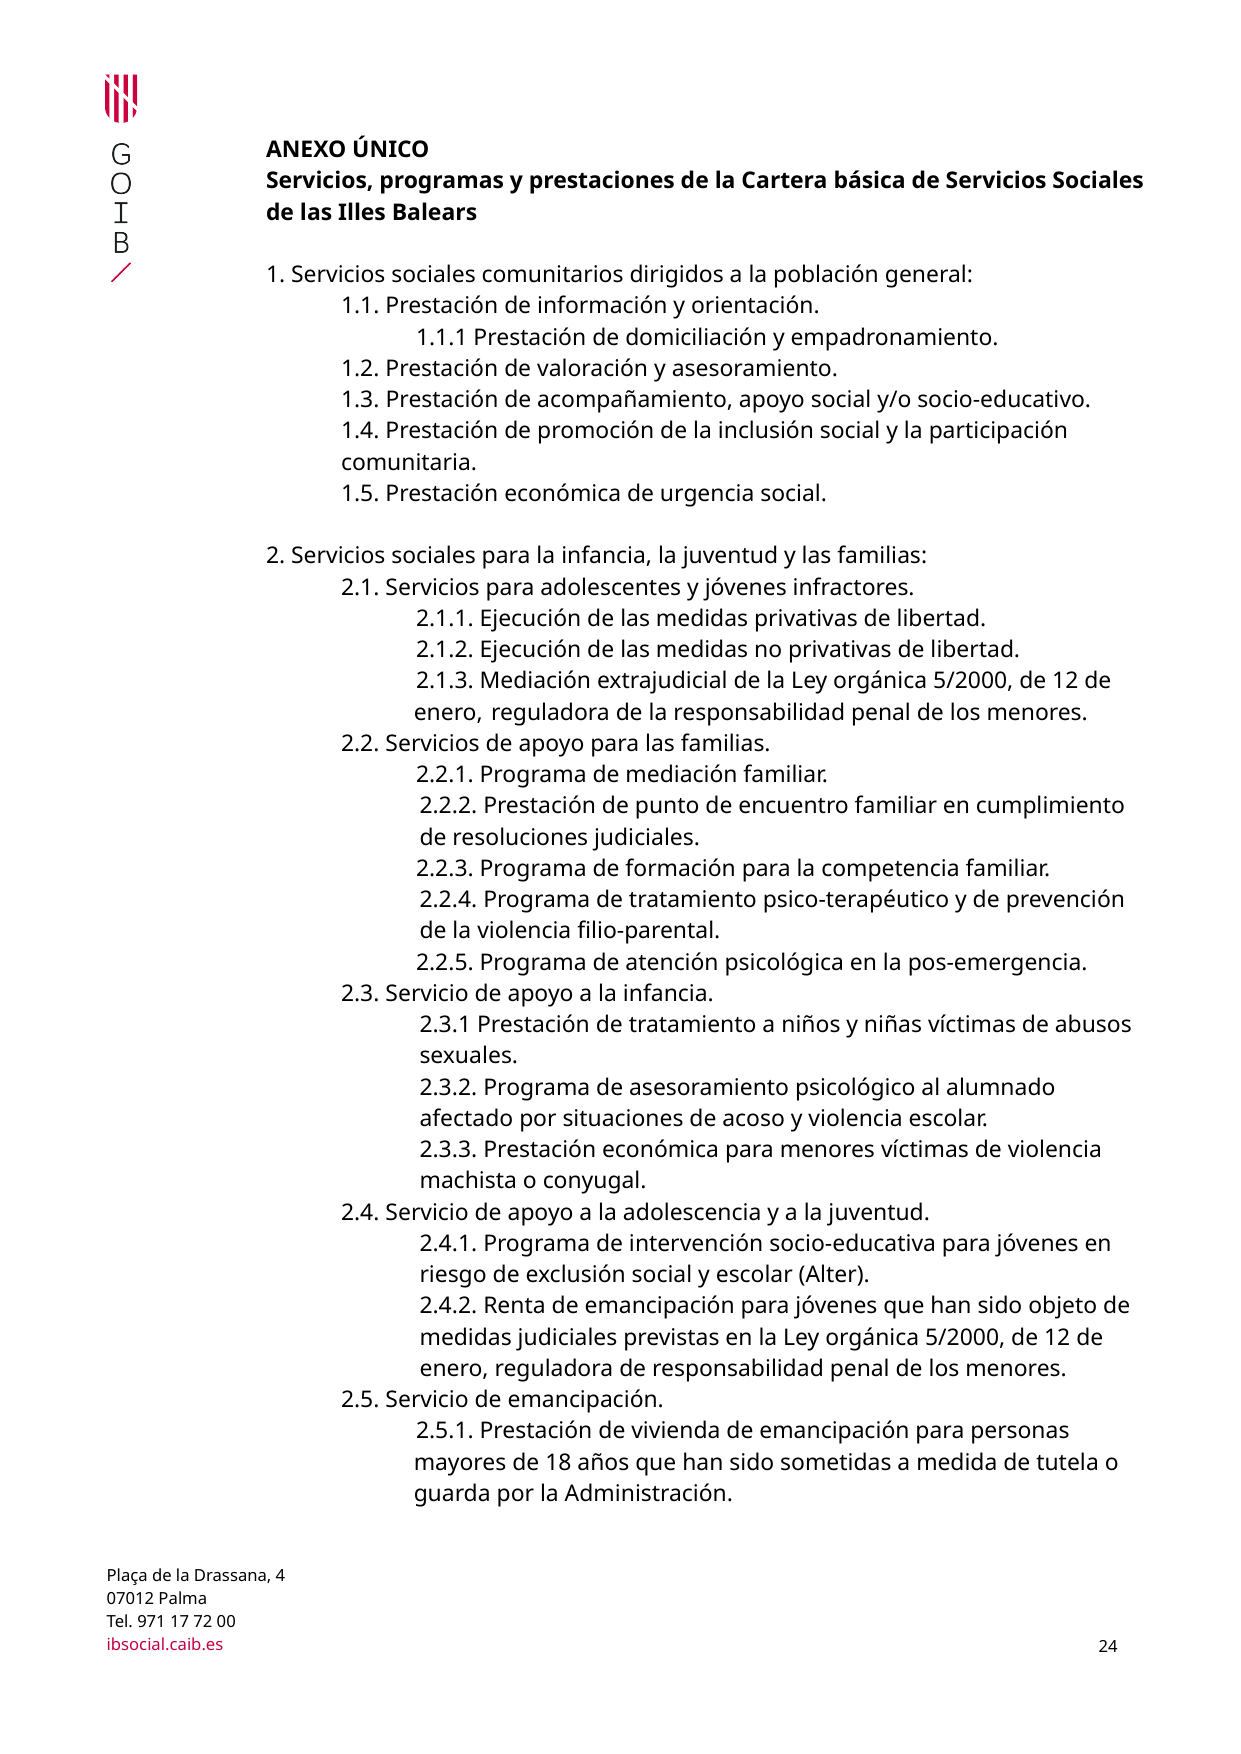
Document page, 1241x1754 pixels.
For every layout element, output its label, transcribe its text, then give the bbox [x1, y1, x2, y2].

text 1.4. Prestación de promoción de la inclusión social y la participación comunitaria. [341, 414, 1152, 477]
text 1.1.1 Prestación de domiciliación y empadronamiento. [341, 320, 1152, 352]
picture [76, 51, 166, 313]
text 2.2.1. Programa de mediación familiar. [341, 758, 1152, 789]
text 1.5. Prestación económica de urgencia social. [341, 477, 1152, 508]
text ANEXO ÚNICO [266, 133, 1152, 164]
text 2.4.2. Renta de emancipación para jóvenes que han sido objeto de medidas judiciales previstas en la Ley orgánica 5/2000, de 12 de enero, reguladora de responsabilidad penal de los menores. [419, 1289, 1152, 1383]
text 2.3.2. Programa de asesoramiento psicológico al alumnado afectado por situaciones de acoso y violencia escolar. [419, 1070, 1152, 1133]
text 2.4.1. Programa de intervención socio-educativa para jóvenes en riesgo de exclusión social y escolar (Alter). [419, 1227, 1152, 1289]
text 2.2.2. Prestación de punto de encuentro familiar en cumplimiento de resoluciones judiciales. [419, 789, 1152, 852]
text 2.1. Servicios para adolescentes y jóvenes infractores. [266, 570, 1152, 602]
text 2.4. Servicio de apoyo a la adolescencia y a la juventud. [266, 1195, 1152, 1227]
text 2.3. Servicio de apoyo a la infancia. [266, 977, 1152, 1008]
text Servicios, programas y prestaciones de la Cartera básica de Servicios Sociales de las Illes Balears [266, 164, 1152, 227]
text 2.5. Servicio de emancipación. [266, 1383, 1152, 1414]
text 2.1.1. Ejecución de las medidas privativas de libertad. [341, 602, 1152, 633]
text 1.2. Prestación de valoración y asesoramiento. [341, 352, 1152, 383]
text 2.2.5. Programa de atención psicológica en la pos-emergencia. [341, 945, 1152, 977]
text 1.1. Prestación de información y orientación. [341, 289, 1152, 320]
text 2.2.4. Programa de tratamiento psico-terapéutico y de prevención de la violencia filio-parental. [419, 883, 1152, 945]
text 2.1.3. Mediación extrajudicial de la Ley orgánica 5/2000, de 12 de enero, reguladora de la responsabilidad penal de los menores. [413, 664, 1152, 727]
text 1.3. Prestación de acompañamiento, apoyo social y/o socio-educativo. [341, 383, 1152, 414]
text 2.1.2. Ejecución de las medidas no privativas de libertad. [341, 633, 1152, 664]
text 2.3.3. Prestación económica para menores víctimas de violencia machista o conyugal. [419, 1133, 1152, 1195]
text 2.5.1. Prestación de vivienda de emancipación para personas mayores de 18 años que han sido sometidas a medida de tutela o guarda por la Administración. [413, 1414, 1152, 1508]
text 2.3.1 Prestación de tratamiento a niños y niñas víctimas de abusos sexuales. [419, 1008, 1152, 1070]
text 1. Servicios sociales comunitarios dirigidos a la población general: [266, 258, 1152, 289]
text 2. Servicios sociales para la infancia, la juventud y las familias: [266, 539, 1152, 570]
text 2.2. Servicios de apoyo para las familias. [266, 727, 1152, 758]
text 2.2.3. Programa de formación para la competencia familiar. [341, 852, 1152, 883]
